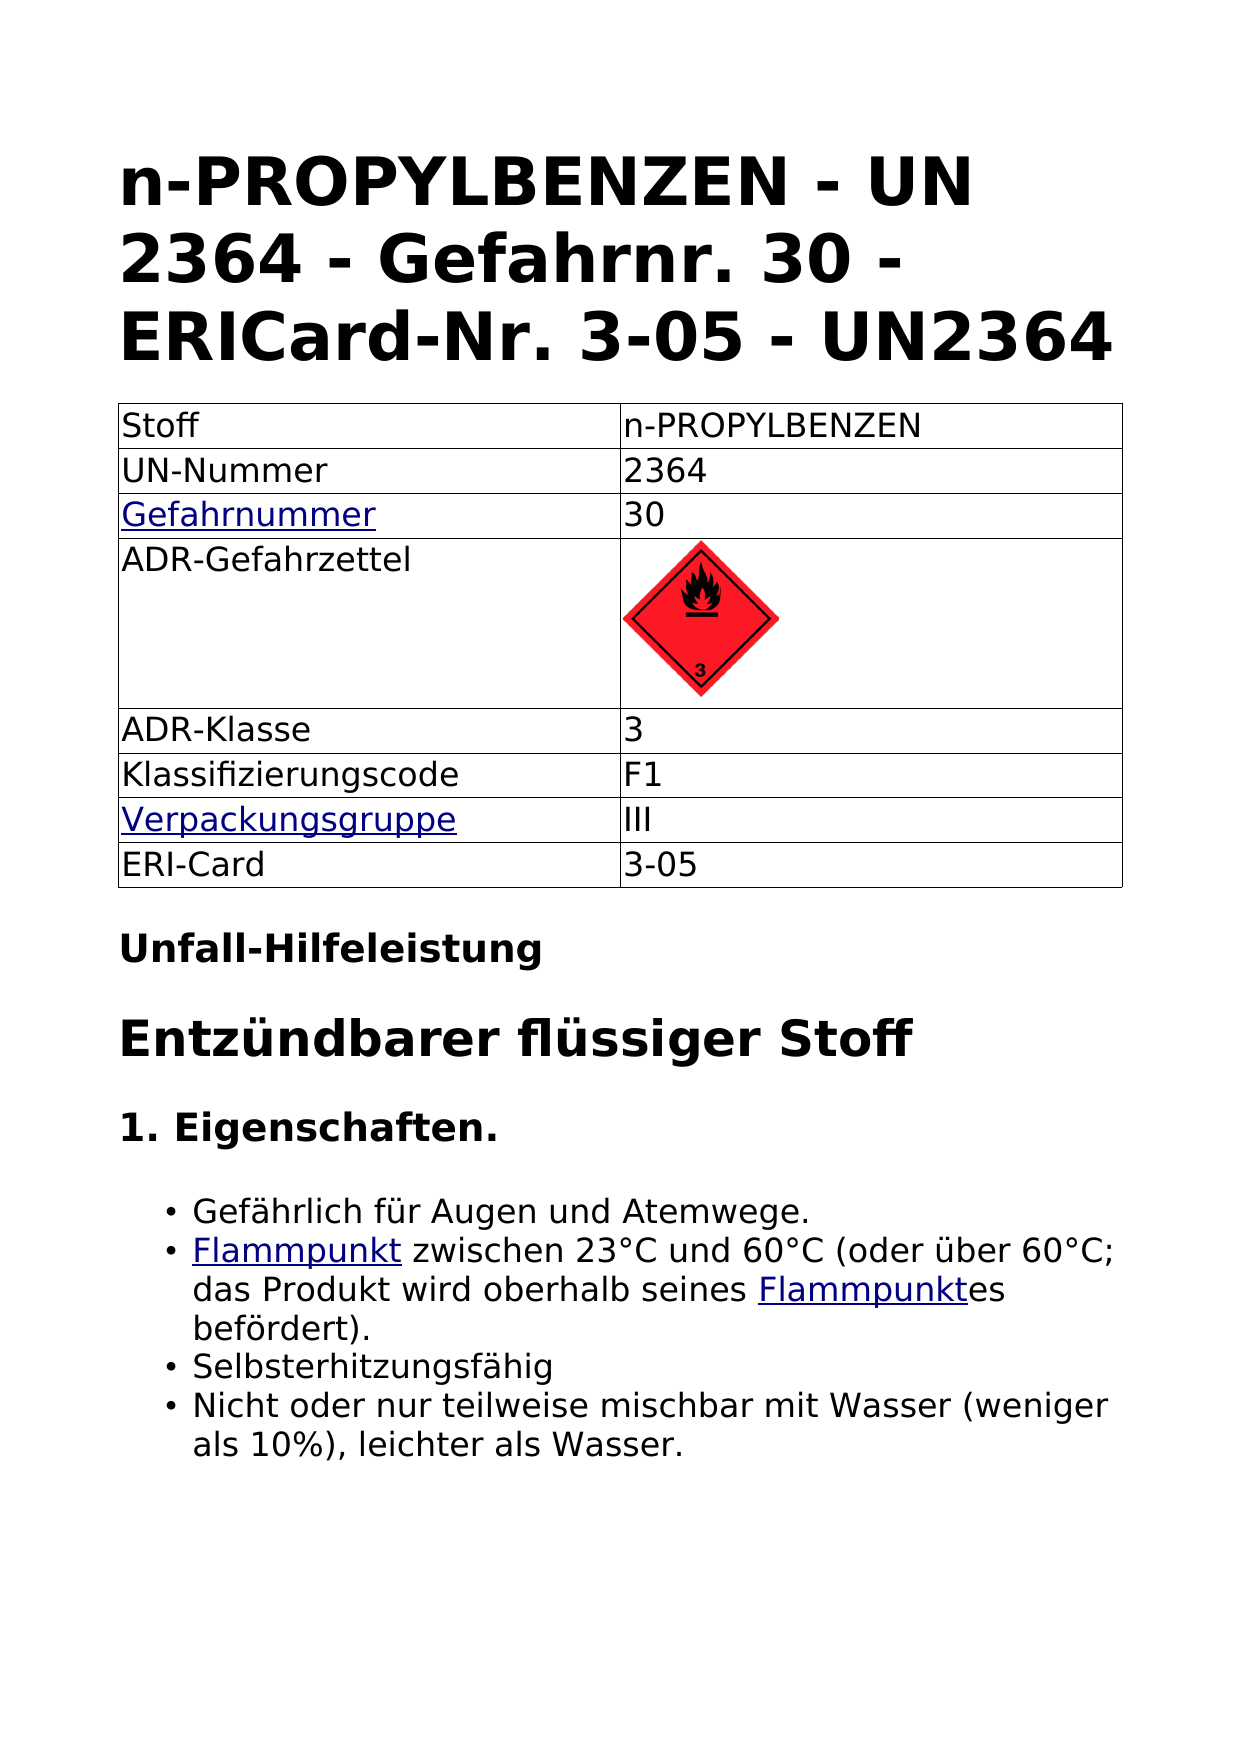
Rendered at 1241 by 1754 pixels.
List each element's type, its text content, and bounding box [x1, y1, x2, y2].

table_cell 2364 [621, 449, 1122, 493]
table_cell Verpackungsgruppe [119, 798, 620, 842]
subtitle Unfall-Hilfeleistung [118, 927, 1122, 972]
table_cell 3-05 [621, 843, 1122, 887]
table_header Stoff [119, 404, 620, 448]
table_cell ERI-Card [119, 843, 620, 887]
table_cell F1 [621, 754, 1122, 797]
table_cell 30 [621, 494, 1122, 538]
table_cell Gefahrnummer [119, 494, 620, 538]
table_cell ADR-Gefahrzettel [119, 539, 620, 708]
table_cell III [621, 798, 1122, 842]
list Nicht oder nur teilweise mischbar mit Wasser (weniger als 10%), leichter als Wasser. [177, 1387, 1122, 1464]
table_cell ADR-Klasse [119, 709, 620, 752]
table_cell [621, 539, 1122, 708]
table_header n-PROPYLBENZEN [621, 404, 1122, 448]
list Flammpunkt zwischen 23°C und 60°C (oder über 60°C; das Produkt wird oberhalb seines Flammpunktes befördert). [177, 1231, 1122, 1348]
table_cell UN-Nummer [119, 449, 620, 493]
subtitle Entzündbarer flüssiger Stoff [118, 1009, 1122, 1068]
picture [622, 540, 780, 697]
subtitle 1. Eigenschaften. [118, 1105, 1122, 1150]
list Gefährlich für Augen und Atemwege. [177, 1192, 1122, 1231]
table_cell 3 [621, 709, 1122, 752]
subtitle n-PROPYLBENZEN - UN 2364 - Gefahrnr. 30 - ERICard-Nr. 3-05 - UN2364 [118, 143, 1122, 376]
list Selbsterhitzungsfähig [177, 1348, 1122, 1387]
table_cell Klassifizierungscode [119, 754, 620, 797]
